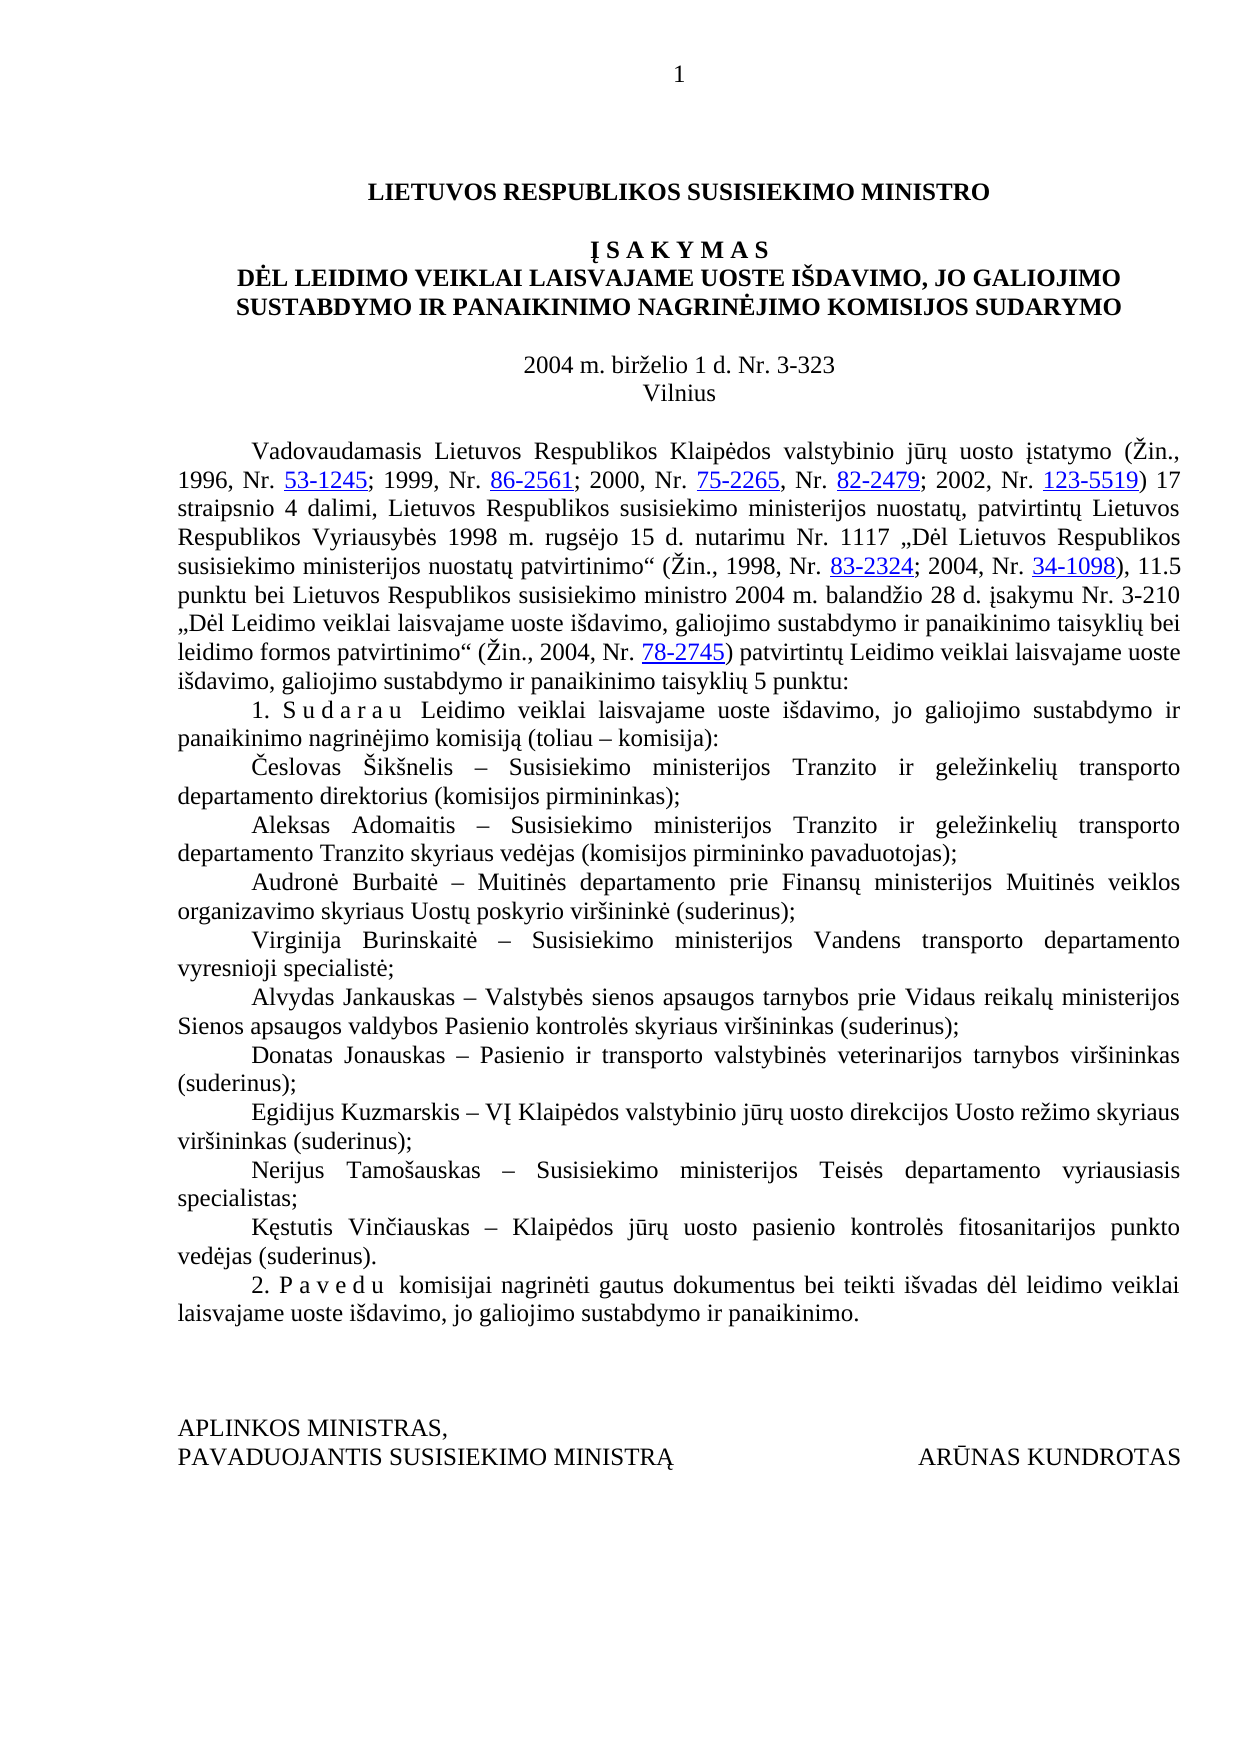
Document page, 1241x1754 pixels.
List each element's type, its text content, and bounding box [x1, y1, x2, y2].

text Nerijus Tamošauskas – Susisiekimo ministerijos Teisės departamento vyriausiasis specialistas; [177, 1155, 1181, 1212]
text DĖL LEIDIMO VEIKLAI LAISVAJAME UOSTE IŠDAVIMO, JO GALIOJIMO SUSTABDYMO IR PANAIKINIMO NAGRINĖJIMO KOMISIJOS SUDARYMO [177, 263, 1181, 321]
text 2. Pavedu komisijai nagrinėti gautus dokumentus bei teikti išvadas dėl leidimo veiklai laisvajame uoste išdavimo, jo galiojimo sustabdymo ir panaikinimo. [177, 1270, 1181, 1327]
text Alvydas Jankauskas – Valstybės sienos apsaugos tarnybos prie Vidaus reikalų ministerijos Sienos apsaugos valdybos Pasienio kontrolės skyriaus viršininkas (suderinus); [177, 982, 1181, 1040]
text Egidijus Kuzmarskis – VĮ Klaipėdos valstybinio jūrų uosto direkcijos Uosto režimo skyriaus viršininkas (suderinus); [177, 1097, 1181, 1155]
text LIETUVOS RESPUBLIKOS SUSISIEKIMO MINISTRO [177, 177, 1181, 206]
text Aplinkos ministras, [177, 1413, 1181, 1442]
text Donatas Jonauskas – Pasienio ir transporto valstybinės veterinarijos tarnybos viršininkas (suderinus); [177, 1040, 1181, 1097]
text Aleksas Adomaitis – Susisiekimo ministerijos Tranzito ir geležinkelių transporto departamento Tranzito skyriaus vedėjas (komisijos pirmininko pavaduotojas); [177, 810, 1181, 867]
text 1. Sudarau Leidimo veiklai laisvajame uoste išdavimo, jo galiojimo sustabdymo ir panaikinimo nagrinėjimo komisiją (toliau – komisija): [177, 695, 1181, 752]
text pavaduojantis susisiekimo ministrą Arūnas Kundrotas [177, 1442, 1181, 1471]
text Audronė Burbaitė – Muitinės departamento prie Finansų ministerijos Muitinės veiklos organizavimo skyriaus Uostų poskyrio viršininkė (suderinus); [177, 867, 1181, 925]
text Vilnius [177, 378, 1181, 407]
text Kęstutis Vinčiauskas – Klaipėdos jūrų uosto pasienio kontrolės fitosanitarijos punkto vedėjas (suderinus). [177, 1212, 1181, 1270]
text Virginija Burinskaitė – Susisiekimo ministerijos Vandens transporto departamento vyresnioji specialistė; [177, 925, 1181, 982]
text Vadovaudamasis Lietuvos Respublikos Klaipėdos valstybinio jūrų uosto įstatymo (Žin., 1996, Nr. 53-1245; 1999, Nr. 86-2561; 2000, Nr. 75-2265, Nr. 82-2479; 2002, Nr. 123-5519) 17 straipsnio 4 dalimi, Lietuvos Respublikos susisiekimo ministerijos nuostatų, patvirtintų Lietuvos Respublikos Vyriausybės 1998 m. rugsėjo 15 d. nutarimu Nr. 1117 „Dėl Lietuvos Respublikos susisiekimo ministerijos nuostatų patvirtinimo“ (Žin., 1998, Nr. 83-2324; 2004, Nr. 34-1098), 11.5 punktu bei Lietuvos Respublikos susisiekimo ministro 2004 m. balandžio 28 d. įsakymu Nr. 3-210 „Dėl Leidimo veiklai laisvajame uoste išdavimo, galiojimo sustabdymo ir panaikinimo taisyklių bei leidimo formos patvirtinimo“ (Žin., 2004, Nr. 78-2745) patvirtintų Leidimo veiklai laisvajame uoste išdavimo, galiojimo sustabdymo ir panaikinimo taisyklių 5 punktu: [177, 436, 1181, 695]
text 2004 m. birželio 1 d. Nr. 3-323 [177, 350, 1181, 378]
text Česlovas Šikšnelis – Susisiekimo ministerijos Tranzito ir geležinkelių transporto departamento direktorius (komisijos pirmininkas); [177, 752, 1181, 810]
text Į S A K Y M A S [177, 235, 1181, 263]
